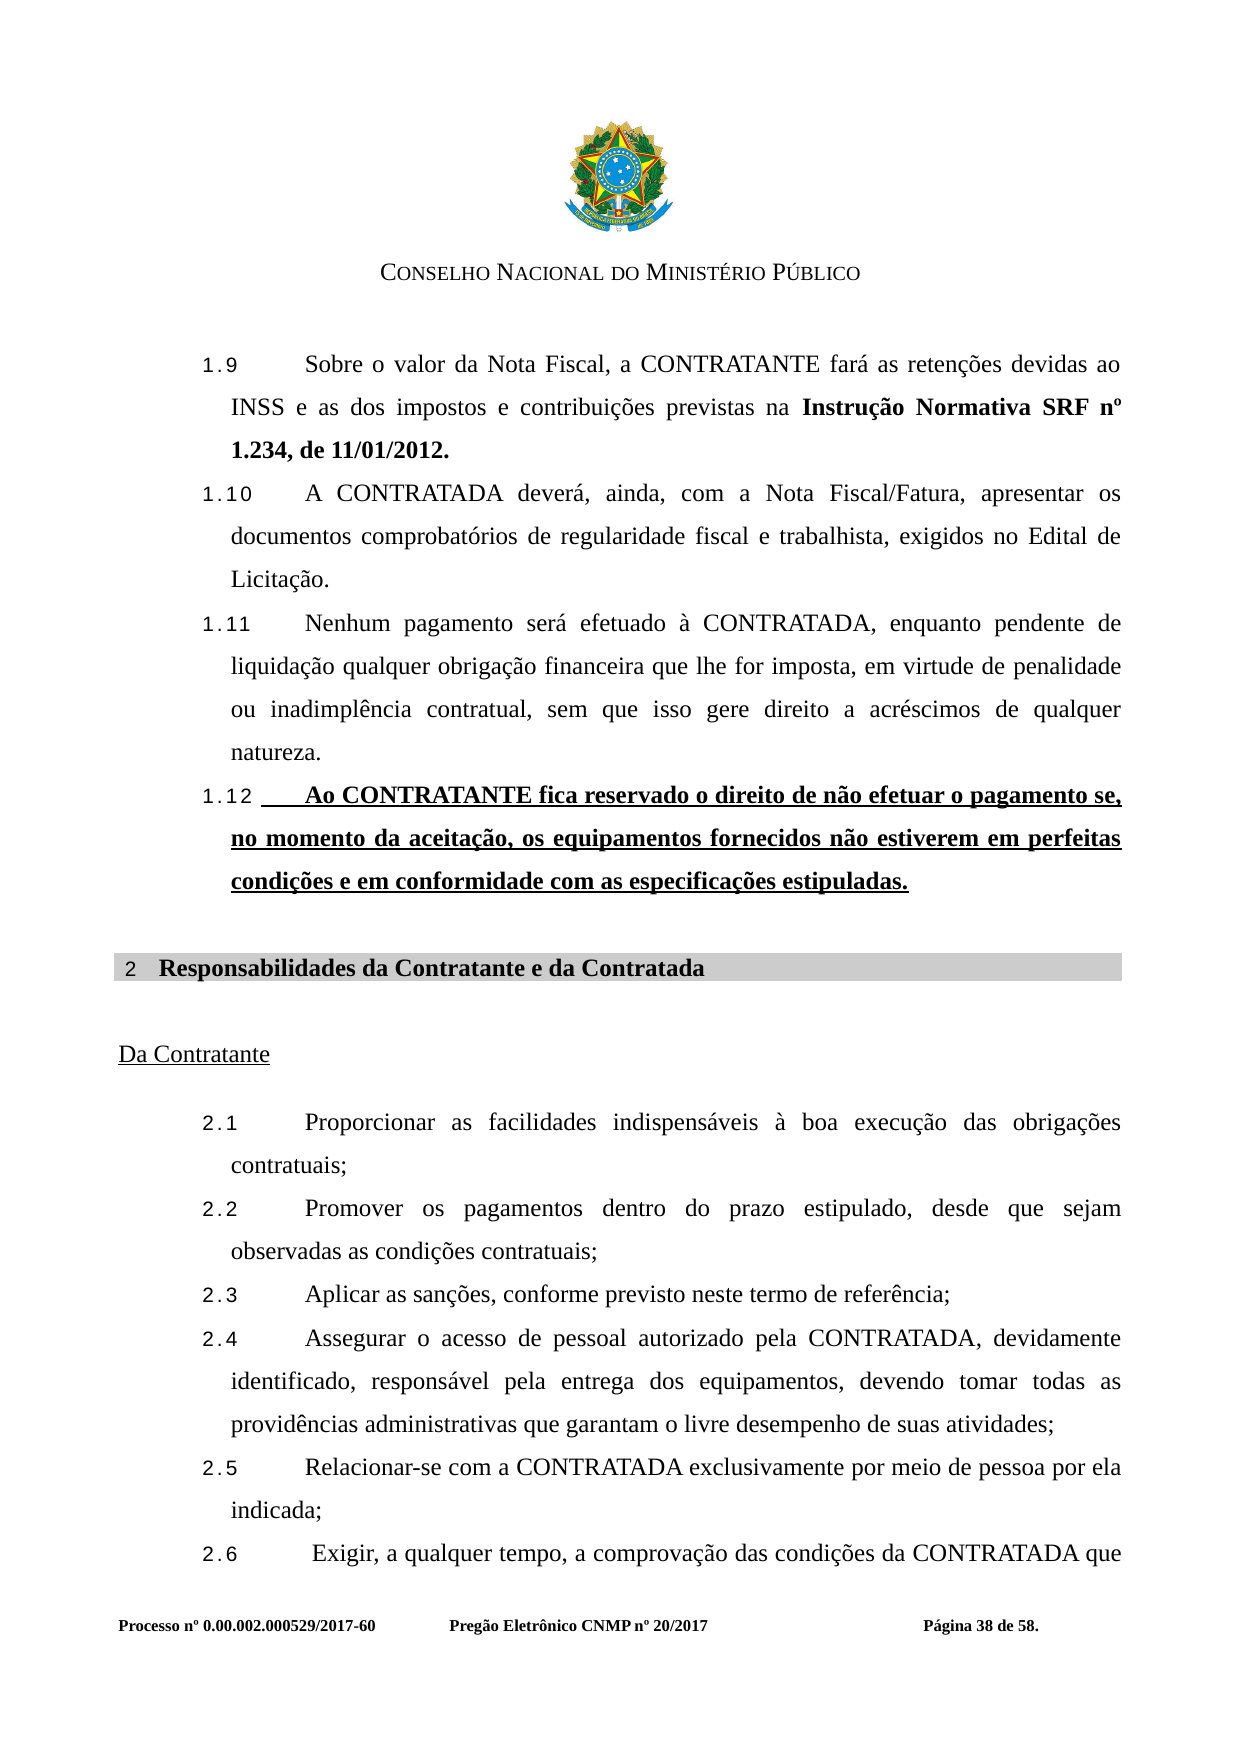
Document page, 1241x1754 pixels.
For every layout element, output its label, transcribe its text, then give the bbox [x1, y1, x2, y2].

list Sobre o valor da Nota Fiscal, a CONTRATANTE fará as retenções devidas ao INSS e as dos impostos e contribuições previstas na Instrução Normativa SRF nº 1.234, de 11/01/2012. [193, 349, 1122, 464]
list Ao CONTRATANTE fica reservado o direito de não efetuar o pagamento se, no momento da aceitação, os equipamentos fornecidos não estiverem em perfeitas condições e em conformidade com as especificações estipuladas. [193, 780, 1122, 895]
list Promover os pagamentos dentro do prazo estipulado, desde que sejam observadas as condições contratuais; [193, 1193, 1122, 1265]
list Responsabilidades da Contratante e da Contratada [114, 953, 1122, 981]
list Relacionar-se com a CONTRATADA exclusivamente por meio de pessoa por ela indicada; [193, 1452, 1122, 1524]
list Assegurar o acesso de pessoal autorizado pela CONTRATADA, devidamente identificado, responsável pela entrega dos equipamentos, devendo tomar todas as providências administrativas que garantam o livre desempenho de suas atividades; [193, 1323, 1122, 1438]
text Da Contratante [118, 1039, 1122, 1068]
list Exigir, a qualquer tempo, a comprovação das condições da CONTRATADA que [193, 1538, 1122, 1567]
list Proporcionar as facilidades indispensáveis à boa execução das obrigações contratuais; [193, 1107, 1122, 1179]
list Nenhum pagamento será efetuado à CONTRATADA, enquanto pendente de liquidação qualquer obrigação financeira que lhe for imposta, em virtude de penalidade ou inadimplência contratual, sem que isso gere direito a acréscimos de qualquer natureza. [193, 608, 1122, 766]
list Aplicar as sanções, conforme previsto neste termo de referência; [193, 1279, 1122, 1308]
list A CONTRATADA deverá, ainda, com a Nota Fiscal/Fatura, apresentar os documentos comprobatórios de regularidade fiscal e trabalhista, exigidos no Edital de Licitação. [193, 478, 1122, 593]
